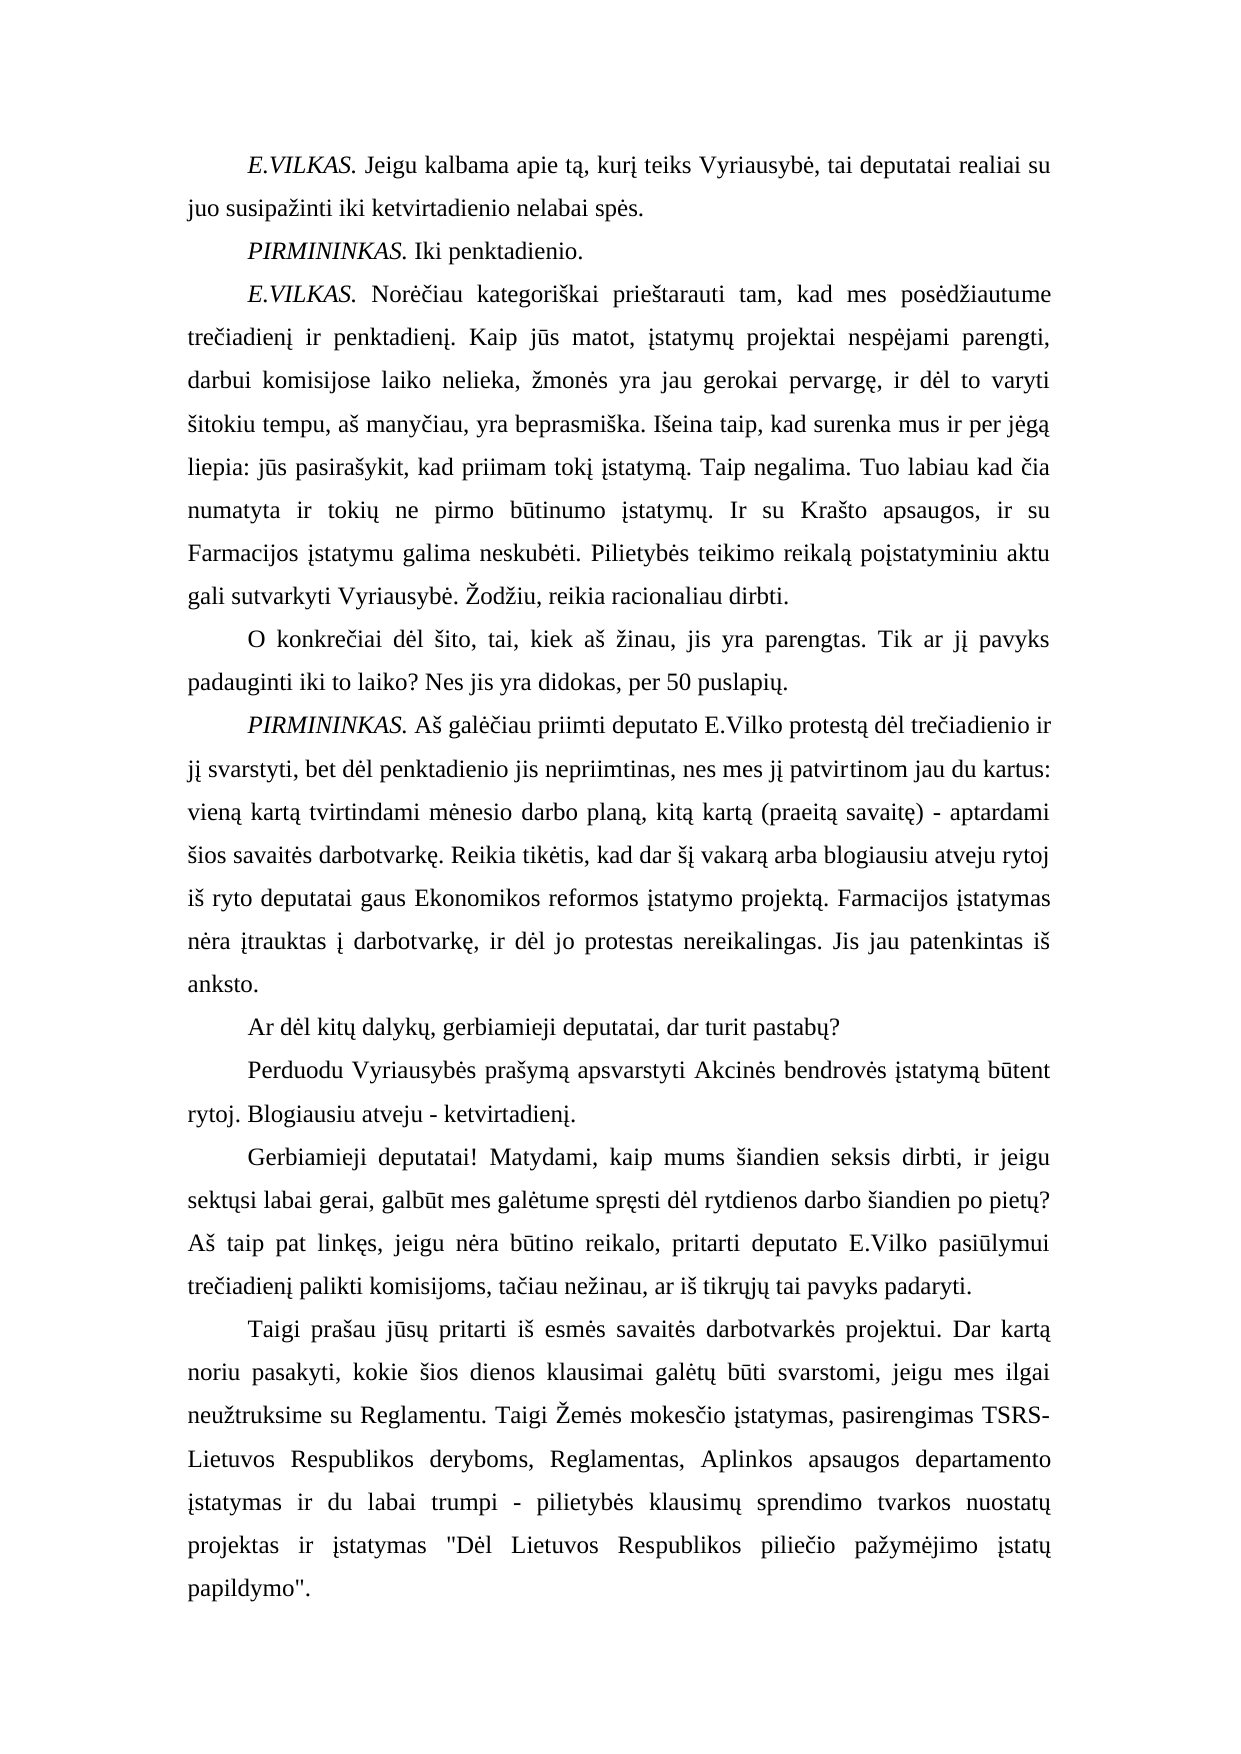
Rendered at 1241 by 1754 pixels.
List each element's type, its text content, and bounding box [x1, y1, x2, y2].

text PIRMININKAS. Iki penktadienio. [187, 236, 1051, 265]
text O konkrečiai dėl šito, tai, kiek aš žinau, jis yra parengtas. Tik ar jį pavyks padauginti iki to laiko? Nes jis yra didokas, per 50 puslapių. [187, 624, 1051, 696]
text E.VILKAS. Norėčiau kategoriškai prieštarauti tam, kad mes posėdžiautu­me trečiadienį ir penktadienį. Kaip jūs matot, įstatymų projektai nespėjami parengti, darbui komisijose laiko nelieka, žmonės yra jau gerokai pervargę, ir dėl to varyti šitokiu tempu, aš manyčiau, yra beprasmiška. Išeina taip, kad surenka mus ir per jėgą liepia: jūs pasirašykit, kad priimam tokį įstatymą. Taip negalima. Tuo labiau kad čia numatyta ir tokių ne pirmo būtinumo įstatymų. Ir su Krašto apsaugos, ir su Farmacijos įstatymu galima neskubėti. Pilietybės teikimo reikalą poįstatyminiu aktu gali sutvarkyti Vyriausybė. Žodžiu, reikia racionaliau dirbti. [187, 279, 1051, 610]
text PIRMININKAS. Aš galėčiau priimti deputato E.Vilko protestą dėl trečia­dienio ir jį svarstyti, bet dėl penktadienio jis nepriimtinas, nes mes jį patvir­tinom jau du kartus: vieną kartą tvirtindami mėnesio darbo planą, kitą kartą (praeitą savaitę) - aptardami šios savaitės darbotvarkę. Reikia tikėtis, kad dar šį vakarą arba blogiausiu atveju rytoj iš ryto deputatai gaus Ekonomikos reformos įstatymo projektą. Farmacijos įstatymas nėra įtrauktas į darbot­varkę, ir dėl jo protestas nereikalingas. Jis jau patenkintas iš anksto. [187, 711, 1051, 998]
text E.VILKAS. Jeigu kalbama apie tą, kurį teiks Vyriausybė, tai deputatai realiai su juo susipažinti iki ketvirtadienio nelabai spės. [187, 150, 1051, 222]
text Taigi prašau jūsų pritarti iš esmės savaitės darbotvarkės projektui. Dar kartą noriu pasakyti, kokie šios dienos klausimai galėtų būti svarstomi, jeigu mes ilgai neužtruksime su Reglamentu. Taigi Žemės mokesčio įstatymas, pasirengimas TSRS-Lietuvos Respublikos deryboms, Reglamentas, Aplin­kos apsaugos departamento įstatymas ir du labai trumpi - pilietybės klausi­mų sprendimo tvarkos nuostatų projektas ir įstatymas "Dėl Lietuvos Res­publikos piliečio pažymėjimo įstatų papildymo". [187, 1314, 1051, 1602]
text Ar dėl kitų dalykų, gerbiamieji deputatai, dar turit pastabų? [187, 1012, 1051, 1041]
text Gerbiamieji deputatai! Matydami, kaip mums šiandien seksis dirbti, ir jeigu sektųsi labai gerai, galbūt mes galėtume spręsti dėl rytdienos darbo šiandien po pietų? Aš taip pat linkęs, jeigu nėra būtino reikalo, pritarti deputato E.Vilko pasiūlymui trečiadienį palikti komisijoms, tačiau nežinau, ar iš tikrųjų tai pavyks padaryti. [187, 1142, 1051, 1300]
text Perduodu Vyriausybės prašymą apsvarstyti Akcinės bendrovės įstatymą būtent rytoj. Blogiausiu atveju - ketvirtadienį. [187, 1056, 1051, 1127]
